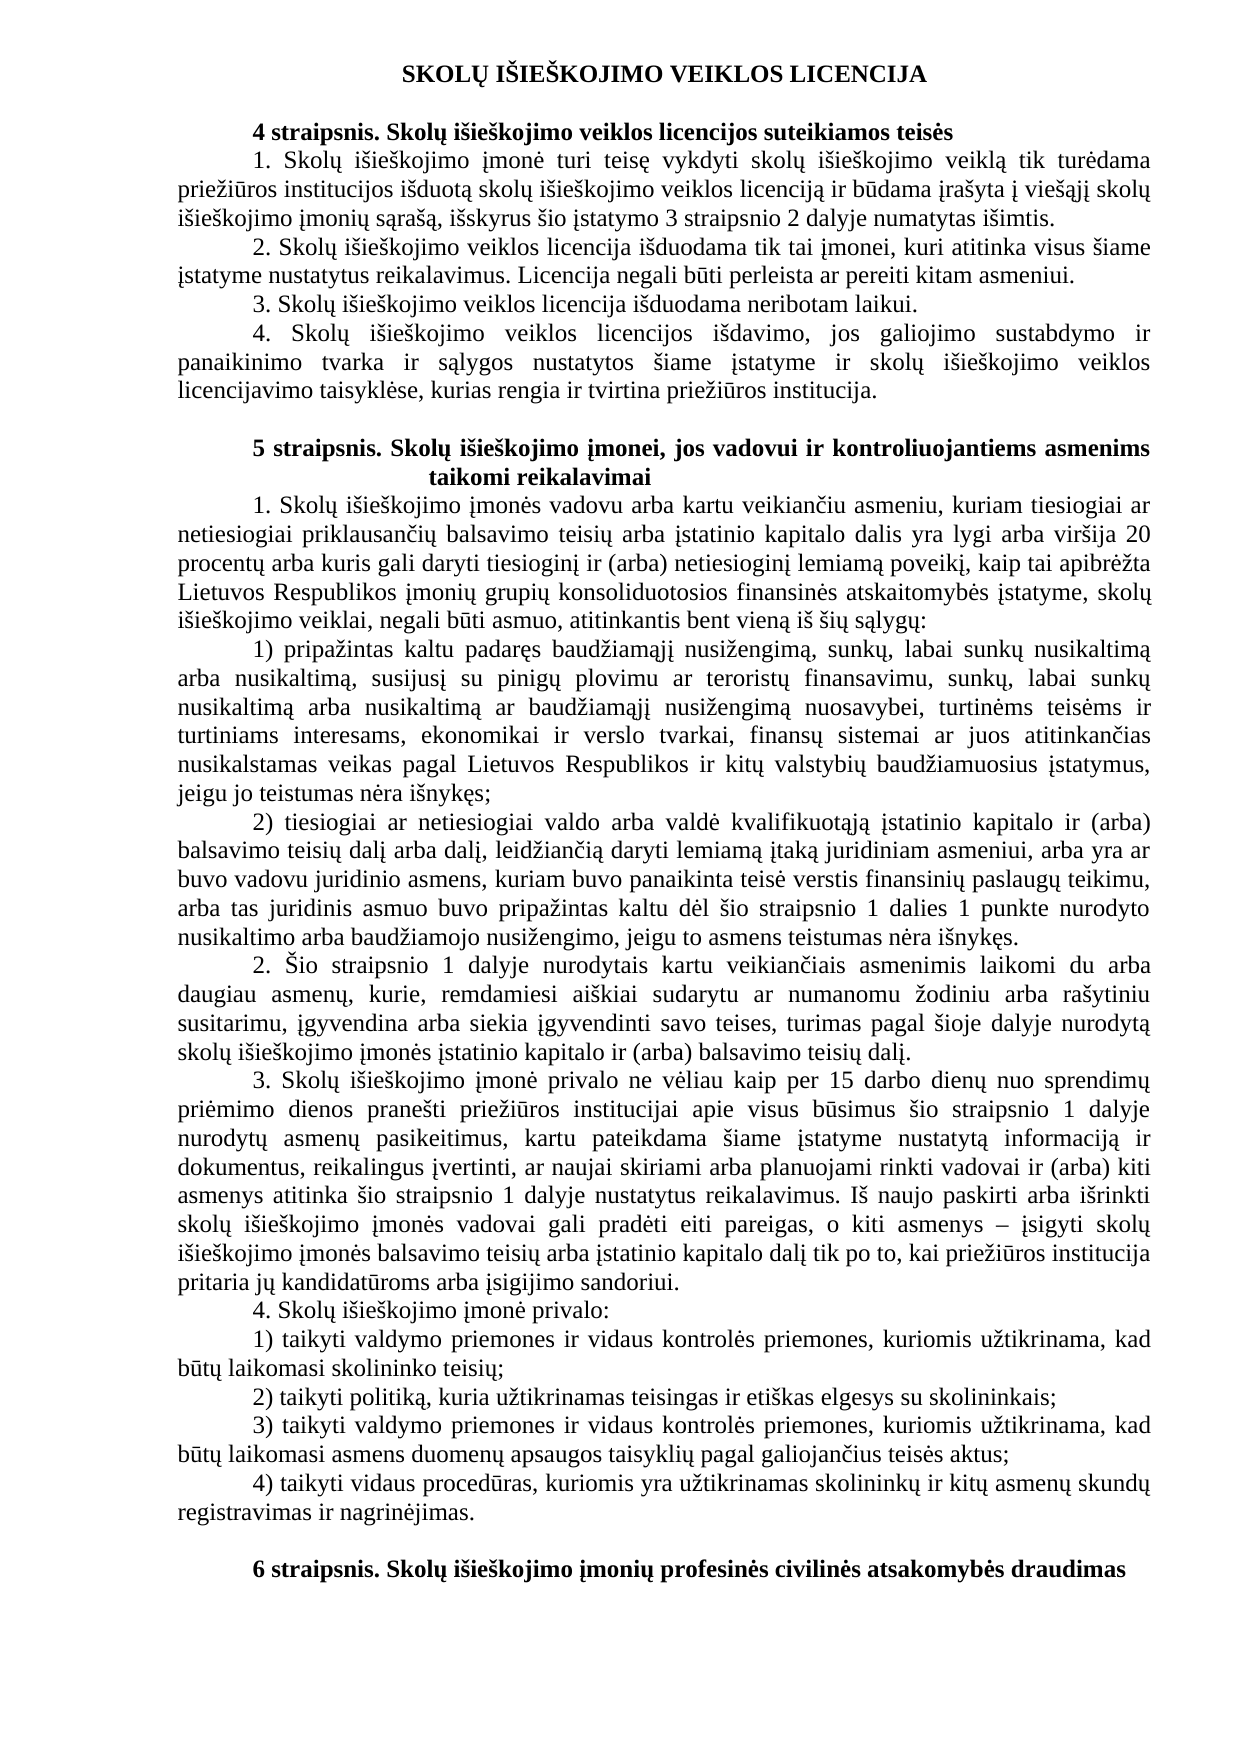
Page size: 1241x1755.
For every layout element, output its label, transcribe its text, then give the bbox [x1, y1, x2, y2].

text 2. Šio straipsnio 1 dalyje nurodytais kartu veikiančiais asmenimis laikomi du arba daugiau asmenų, kurie, remdamiesi aiškiai sudarytu ar numanomu žodiniu arba rašytiniu susitarimu, įgyvendina arba siekia įgyvendinti savo teises, turimas pagal šioje dalyje nurodytą skolų išieškojimo įmonės įstatinio kapitalo ir (arba) balsavimo teisių dalį. [177, 950, 1152, 1065]
text 1) taikyti valdymo priemones ir vidaus kontrolės priemones, kuriomis užtikrinama, kad būtų laikomasi skolininko teisių; [177, 1324, 1152, 1382]
text 3. Skolų išieškojimo veiklos licencija išduodama neribotam laikui. [177, 289, 1152, 318]
text 6 straipsnis. Skolų išieškojimo įmonių profesinės civilinės atsakomybės draudimas [252, 1554, 1152, 1583]
text 1. Skolų išieškojimo įmonės vadovu arba kartu veikiančiu asmeniu, kuriam tiesiogiai ar netiesiogiai priklausančių balsavimo teisių arba įstatinio kapitalo dalis yra lygi arba viršija 20 procentų arba kuris gali daryti tiesioginį ir (arba) netiesioginį lemiamą poveikį, kaip tai apibrėžta Lietuvos Respublikos įmonių grupių konsoliduotosios finansinės atskaitomybės įstatyme, skolų išieškojimo veiklai, negali būti asmuo, atitinkantis bent vieną iš šių sąlygų: [177, 490, 1152, 634]
text 1) pripažintas kaltu padaręs baudžiamąjį nusižengimą, sunkų, labai sunkų nusikaltimą arba nusikaltimą, susijusį su pinigų plovimu ar teroristų finansavimu, sunkų, labai sunkų nusikaltimą arba nusikaltimą ar baudžiamąjį nusižengimą nuosavybei, turtinėms teisėms ir turtiniams interesams, ekonomikai ir verslo tvarkai, finansų sistemai ar juos atitinkančias nusikalstamas veikas pagal Lietuvos Respublikos ir kitų valstybių baudžiamuosius įstatymus, jeigu jo teistumas nėra išnykęs; [177, 634, 1152, 807]
text 2) taikyti politiką, kuria užtikrinamas teisingas ir etiškas elgesys su skolininkais; [177, 1382, 1152, 1410]
text 2. Skolų išieškojimo veiklos licencija išduodama tik tai įmonei, kuri atitinka visus šiame įstatyme nustatytus reikalavimus. Licencija negali būti perleista ar pereiti kitam asmeniui. [177, 232, 1152, 289]
text 4) taikyti vidaus procedūras, kuriomis yra užtikrinamas skolininkų ir kitų asmenų skundų registravimas ir nagrinėjimas. [177, 1468, 1152, 1525]
text 2) tiesiogiai ar netiesiogiai valdo arba valdė kvalifikuotąją įstatinio kapitalo ir (arba) balsavimo teisių dalį arba dalį, leidžiančią daryti lemiamą įtaką juridiniam asmeniui, arba yra ar buvo vadovu juridinio asmens, kuriam buvo panaikinta teisė verstis finansinių paslaugų teikimu, arba tas juridinis asmuo buvo pripažintas kaltu dėl šio straipsnio 1 dalies 1 punkte nurodyto nusikaltimo arba baudžiamojo nusižengimo, jeigu to asmens teistumas nėra išnykęs. [177, 807, 1152, 950]
text 4. Skolų išieškojimo įmonė privalo: [177, 1295, 1152, 1324]
text 1. Skolų išieškojimo įmonė turi teisę vykdyti skolų išieškojimo veiklą tik turėdama priežiūros institucijos išduotą skolų išieškojimo veiklos licenciją ir būdama įrašyta į viešąjį skolų išieškojimo įmonių sąrašą, išskyrus šio įstatymo 3 straipsnio 2 dalyje numatytas išimtis. [177, 145, 1152, 232]
text 3) taikyti valdymo priemones ir vidaus kontrolės priemones, kuriomis užtikrinama, kad būtų laikomasi asmens duomenų apsaugos taisyklių pagal galiojančius teisės aktus; [177, 1410, 1152, 1468]
text 4 straipsnis. Skolų išieškojimo veiklos licencijos suteikiamos teisės [177, 117, 1152, 145]
text 5 straipsnis. Skolų išieškojimo įmonei, jos vadovui ir kontroliuojantiems asmenims taikomi reikalavimai [252, 433, 1152, 490]
text SKOLŲ IŠIEŠKOJIMO VEIKLOS LICENCIJA [177, 59, 1152, 88]
text 3. Skolų išieškojimo įmonė privalo ne vėliau kaip per 15 darbo dienų nuo sprendimų priėmimo dienos pranešti priežiūros institucijai apie visus būsimus šio straipsnio 1 dalyje nurodytų asmenų pasikeitimus, kartu pateikdama šiame įstatyme nustatytą informaciją ir dokumentus, reikalingus įvertinti, ar naujai skiriami arba planuojami rinkti vadovai ir (arba) kiti asmenys atitinka šio straipsnio 1 dalyje nustatytus reikalavimus. Iš naujo paskirti arba išrinkti skolų išieškojimo įmonės vadovai gali pradėti eiti pareigas, o kiti asmenys – įsigyti skolų išieškojimo įmonės balsavimo teisių arba įstatinio kapitalo dalį tik po to, kai priežiūros institucija pritaria jų kandidatūroms arba įsigijimo sandoriui. [177, 1065, 1152, 1295]
text 4. Skolų išieškojimo veiklos licencijos išdavimo, jos galiojimo sustabdymo ir panaikinimo tvarka ir sąlygos nustatytos šiame įstatyme ir skolų išieškojimo veiklos licencijavimo taisyklėse, kurias rengia ir tvirtina priežiūros institucija. [177, 318, 1152, 404]
